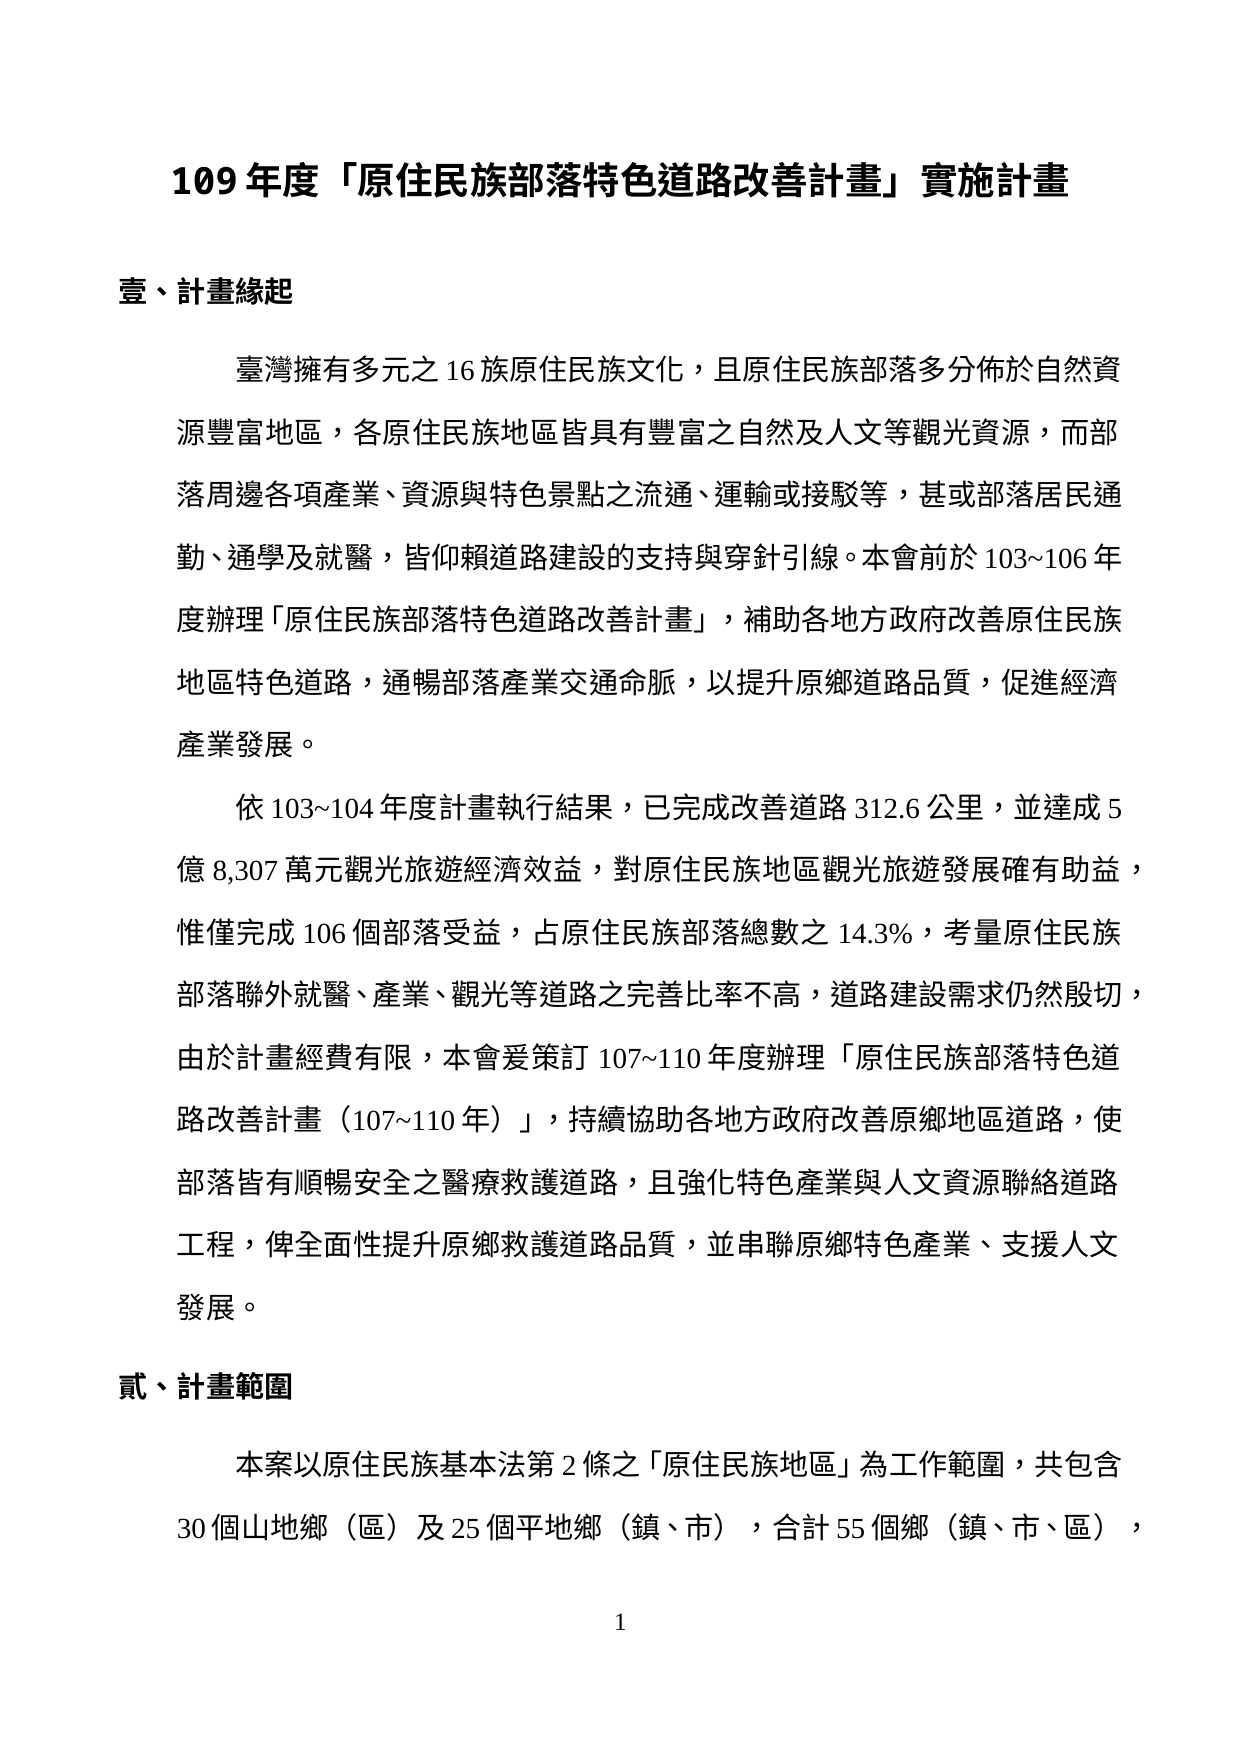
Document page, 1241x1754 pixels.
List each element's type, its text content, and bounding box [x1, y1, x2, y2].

subtitle 計畫範圍 [118, 1352, 1122, 1414]
text 臺灣擁有多元之16族原住民族文化，且原住民族部落多分佈於自然資源豐富地區，各原住民族地區皆具有豐富之自然及人文等觀光資源，而部落周邊各項產業、資源與特色景點之流通、運輸或接駁等，甚或部落居民通勤、通學及就醫，皆仰賴道路建設的支持與穿針引線。本會前於103~106年度辦理「原住民族部落特色道路改善計畫」，補助各地方政府改善原住民族地區特色道路，通暢部落產業交通命脈，以提升原鄉道路品質，促進經濟產業發展。 [177, 336, 1122, 773]
text 本案以原住民族基本法第2條之「原住民族地區」為工作範圍，共包含30個山地鄉（區）及25個平地鄉（鎮、市），合計55個鄉（鎮、市、區），如表1。 [177, 1431, 1122, 1556]
text 依103~104年度計畫執行結果，已完成改善道路312.6公里，並達成5億8,307萬元觀光旅遊經濟效益，對原住民族地區觀光旅遊發展確有助益，惟僅完成106個部落受益，占原住民族部落總數之14.3%，考量原住民族部落聯外就醫、產業、觀光等道路之完善比率不高，道路建設需求仍然殷切，由於計畫經費有限，本會爰策訂107~110年度辦理「原住民族部落特色道路改善計畫（107~110年）」，持續協助各地方政府改善原鄉地區道路，使部落皆有順暢安全之醫療救護道路，且強化特色產業與人文資源聯絡道路工程，俾全面性提升原鄉救護道路品質，並串聯原鄉特色產業、支援人文發展。 [177, 773, 1122, 1336]
text 109年度「原住民族部落特色道路改善計畫」實施計畫 [118, 146, 1122, 208]
subtitle 計畫緣起 [118, 257, 1122, 319]
